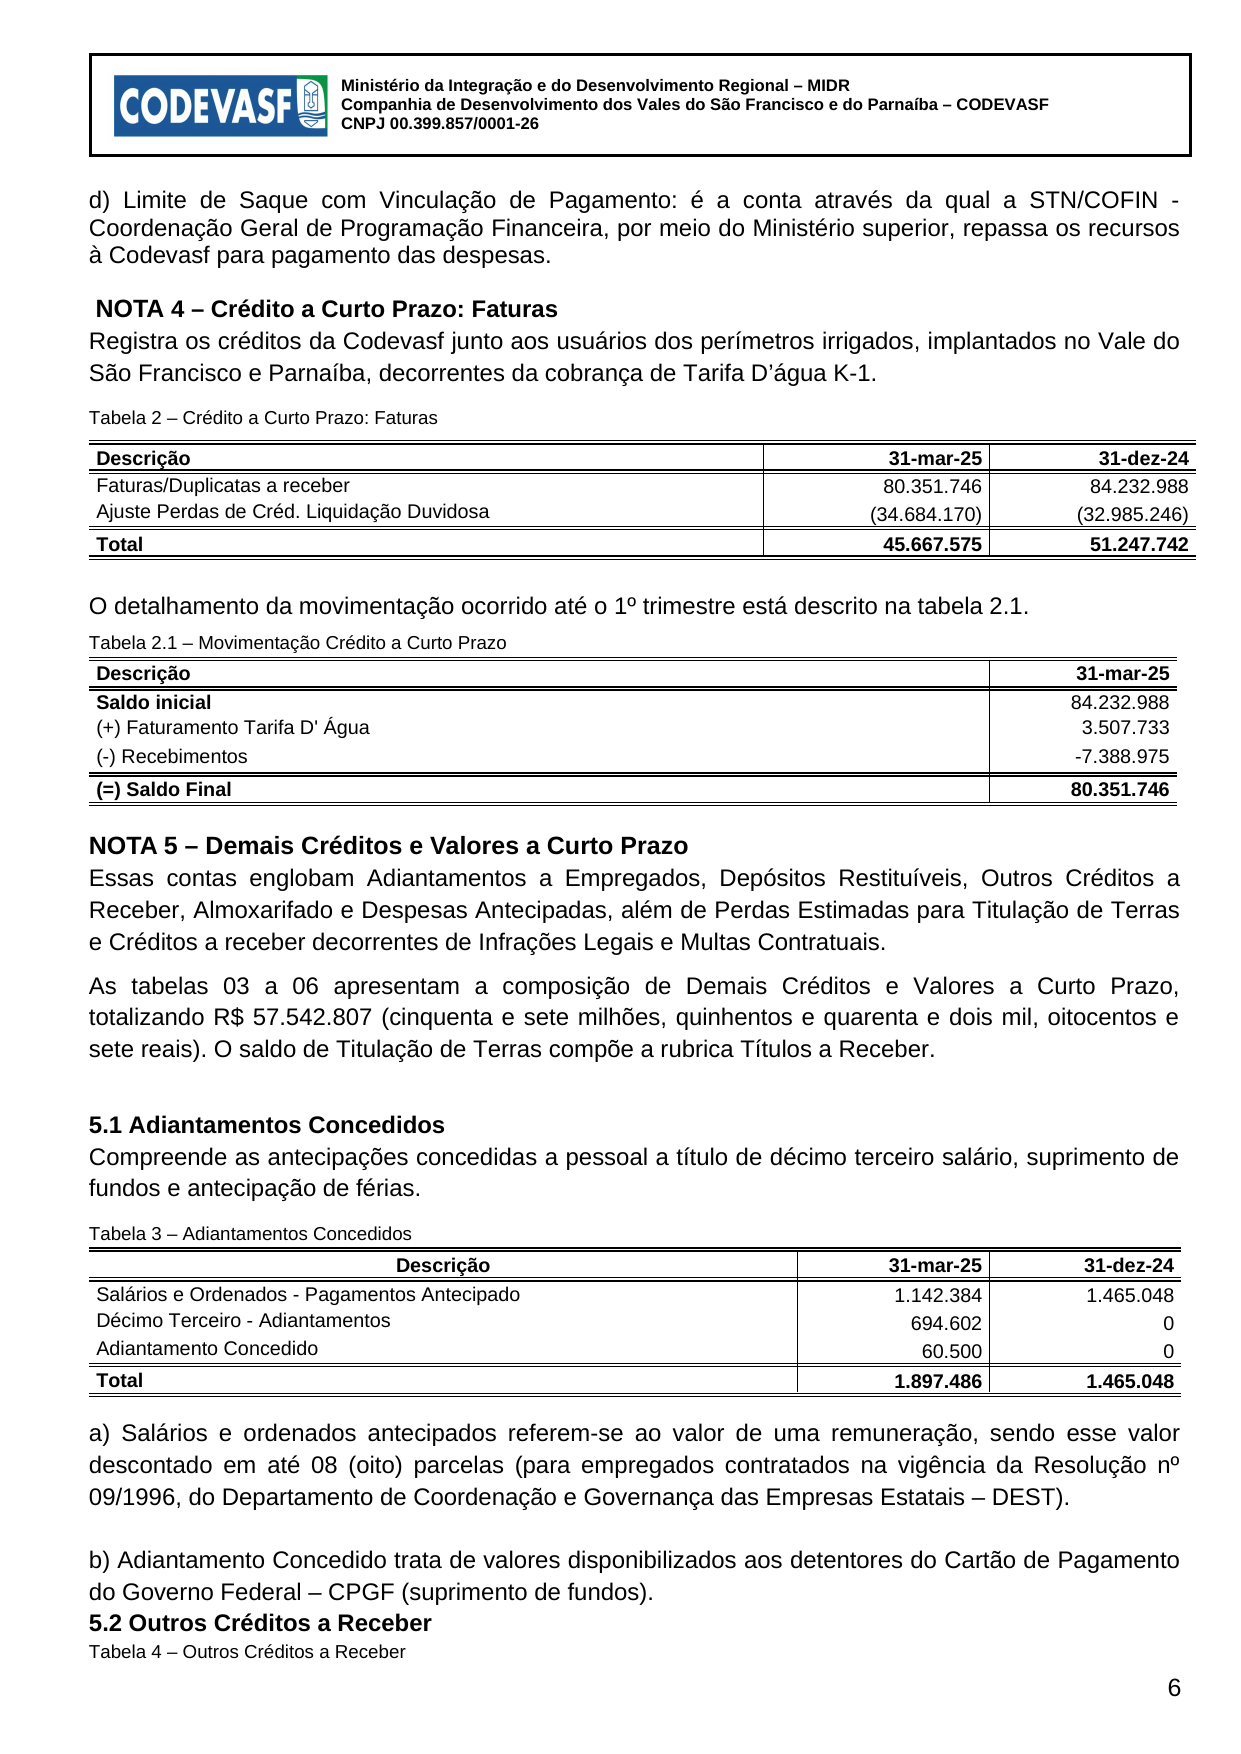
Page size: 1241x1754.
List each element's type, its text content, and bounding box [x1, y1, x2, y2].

table_cell -7.388.975 [990, 741, 1177, 772]
table_cell (34.684.170) [764, 498, 989, 526]
text d) Limite de Saque com Vinculação de Pagamento: é a conta através da qual a STN/COFIN - Coordenação Geral de Programação Financeira, por meio do Ministério superior, repassa os recursos à Codevasf para pagamento das despesas. [89, 186, 1181, 269]
text Registra os créditos da Codevasf junto aos usuários dos perímetros irrigados, implantados no Vale do São Francisco e Parnaíba, decorrentes da cobrança de Tarifa D’água K-1. [89, 327, 1181, 386]
table_header Descrição [89, 445, 763, 469]
table_header 31-mar-25 [764, 445, 989, 469]
text As tabelas 03 a 06 apresentam a composição de Demais Créditos e Valores a Curto Prazo, totalizando R$ 57.542.807 (cinquenta e sete milhões, quinhentos e quarenta e dois mil, oitocentos e sete reais). O saldo de Titulação de Terras compõe a rubrica Títulos a Receber. [89, 972, 1181, 1063]
table_header Descrição [89, 661, 989, 686]
table_cell 80.351.746 [764, 474, 989, 497]
text Tabela 2.1 – Movimentação Crédito a Curto Prazo [89, 632, 1181, 653]
table_cell (=) Saldo Final [89, 777, 989, 802]
text Compreende as antecipações concedidas a pessoal a título de décimo terceiro salário, suprimento de fundos e antecipação de férias. [89, 1142, 1181, 1202]
table_cell Saldo inicial [89, 691, 989, 714]
table_header 31-mar-25 [990, 661, 1177, 686]
table_cell Ajuste Perdas de Créd. Liquidação Duvidosa [89, 498, 763, 526]
table_cell 1.897.486 [798, 1367, 989, 1392]
table_header Descrição [89, 1252, 797, 1277]
table_cell Faturas/Duplicatas a receber [89, 474, 763, 497]
table_cell 45.667.575 [764, 530, 989, 555]
table_cell Total [89, 1367, 797, 1392]
table_cell 60.500 [798, 1335, 989, 1363]
subtitle NOTA 5 – Demais Créditos e Valores a Curto Prazo [89, 831, 1181, 860]
picture [108, 69, 334, 145]
table_cell (-) Recebimentos [89, 741, 989, 772]
table_cell (+) Faturamento Tarifa D' Água [89, 714, 989, 741]
table_cell 1.465.048 [990, 1282, 1181, 1306]
text 5.2 Outros Créditos a Receber [89, 1609, 1181, 1637]
text b) Adiantamento Concedido trata de valores disponibilizados aos detentores do Cartão de Pagamento do Governo Federal – CPGF (suprimento de fundos). [89, 1546, 1181, 1605]
subtitle NOTA 4 – Crédito a Curto Prazo: Faturas [89, 294, 1181, 323]
text Tabela 3 – Adiantamentos Concedidos [89, 1222, 1181, 1244]
text Essas contas englobam Adiantamentos a Empregados, Depósitos Restituíveis, Outros Créditos a Receber, Almoxarifado e Despesas Antecipadas, além de Perdas Estimadas para Titulação de Terras e Créditos a receber decorrentes de Infrações Legais e Multas Contratuais. [89, 864, 1181, 955]
table_cell 51.247.742 [990, 530, 1196, 555]
table_cell (32.985.246) [990, 498, 1196, 526]
table_cell 84.232.988 [990, 691, 1177, 714]
table_cell 0 [990, 1306, 1181, 1334]
table_cell Adiantamento Concedido [89, 1335, 797, 1363]
text Tabela 2 – Crédito a Curto Prazo: Faturas [89, 407, 1181, 428]
table_cell 80.351.746 [990, 777, 1177, 802]
table_cell Salários e Ordenados - Pagamentos Antecipado [89, 1282, 797, 1306]
table_cell Total [89, 530, 763, 555]
table_cell Décimo Terceiro - Adiantamentos [89, 1306, 797, 1334]
table_cell 84.232.988 [990, 474, 1196, 497]
table_cell 694.602 [798, 1306, 989, 1334]
text a) Salários e ordenados antecipados referem-se ao valor de uma remuneração, sendo esse valor descontado em até 08 (oito) parcelas (para empregados contratados na vigência da Resolução nº 09/1996, do Departamento de Coordenação e Governança das Empresas Estatais – DEST). [89, 1419, 1181, 1510]
table_header 31-dez-24 [990, 1252, 1181, 1277]
table_header 31-mar-25 [798, 1252, 989, 1277]
table_header 31-dez-24 [990, 445, 1196, 469]
table_cell 0 [990, 1335, 1181, 1363]
text Tabela 4 – Outros Créditos a Receber [89, 1641, 1181, 1662]
table_cell 3.507.733 [990, 714, 1177, 741]
table_cell 1.142.384 [798, 1282, 989, 1306]
text 5.1 Adiantamentos Concedidos [89, 1111, 1181, 1138]
text O detalhamento da movimentação ocorrido até o 1º trimestre está descrito na tabela 2.1. [89, 592, 1181, 619]
table_cell 1.465.048 [990, 1367, 1181, 1392]
